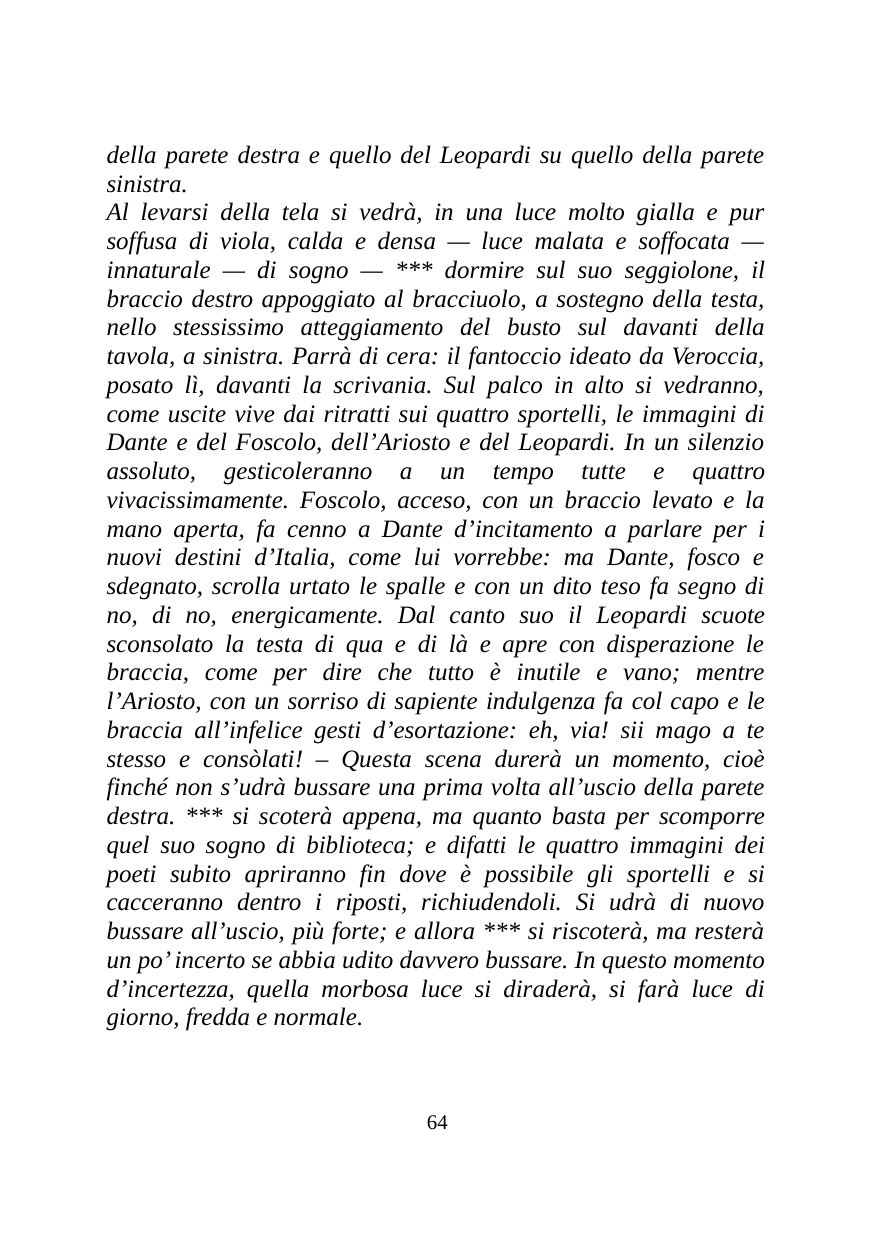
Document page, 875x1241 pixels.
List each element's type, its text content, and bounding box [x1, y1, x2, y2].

text Al levarsi della tela si vedrà, in una luce molto gialla e pur soffusa di viola, calda e densa — luce malata e soffocata — innaturale — di sogno — *** dormire sul suo seggiolone, il braccio destro appoggiato al bracciuolo, a sostegno della testa, nello stessissimo atteggiamento del busto sul davanti della tavola, a sinistra. Parrà di cera: il fantoccio ideato da Veroccia, posato lì, davanti la scrivania. Sul palco in alto si vedranno, come uscite vive dai ritratti sui quattro sportelli, le immagini di Dante e del Foscolo, dell’Ariosto e del Leopardi. In un silenzio assoluto, gesticoleranno a un tempo tutte e quattro vivacissimamente. Foscolo, acceso, con un braccio levato e la mano aperta, fa cenno a Dante d’incitamento a parlare per i nuovi destini d’Italia, come lui vorrebbe: ma Dante, fosco e sdegnato, scrolla urtato le spalle e con un dito teso fa segno di no, di no, energicamente. Dal canto suo il Leopardi scuote sconsolato la testa di qua e di là e apre con disperazione le braccia, come per dire che tutto è inutile e vano; mentre l’Ariosto, con un sorriso di sapiente indulgenza fa col capo e le braccia all’infelice gesti d’esortazione: eh, via! sii mago a te stesso e consòlati! – Questa scena durerà un momento, cioè finché non s’udrà bussare una prima volta all’uscio della parete destra. *** si scoterà appena, ma quanto basta per scomporre quel suo sogno di biblioteca; e difatti le quattro immagini dei poeti subito apriranno fin dove è possibile gli sportelli e si cacceranno dentro i riposti, richiudendoli. Si udrà di nuovo bussare all’uscio, più forte; e allora *** si riscoterà, ma resterà un po’ incerto se abbia udito davvero bussare. In questo momento d’incertezza, quella morbosa luce si diraderà, si farà luce di giorno, fredda e normale. [106, 197, 768, 1031]
text della parete destra e quello del Leopardi su quello della parete sinistra. [106, 140, 768, 197]
